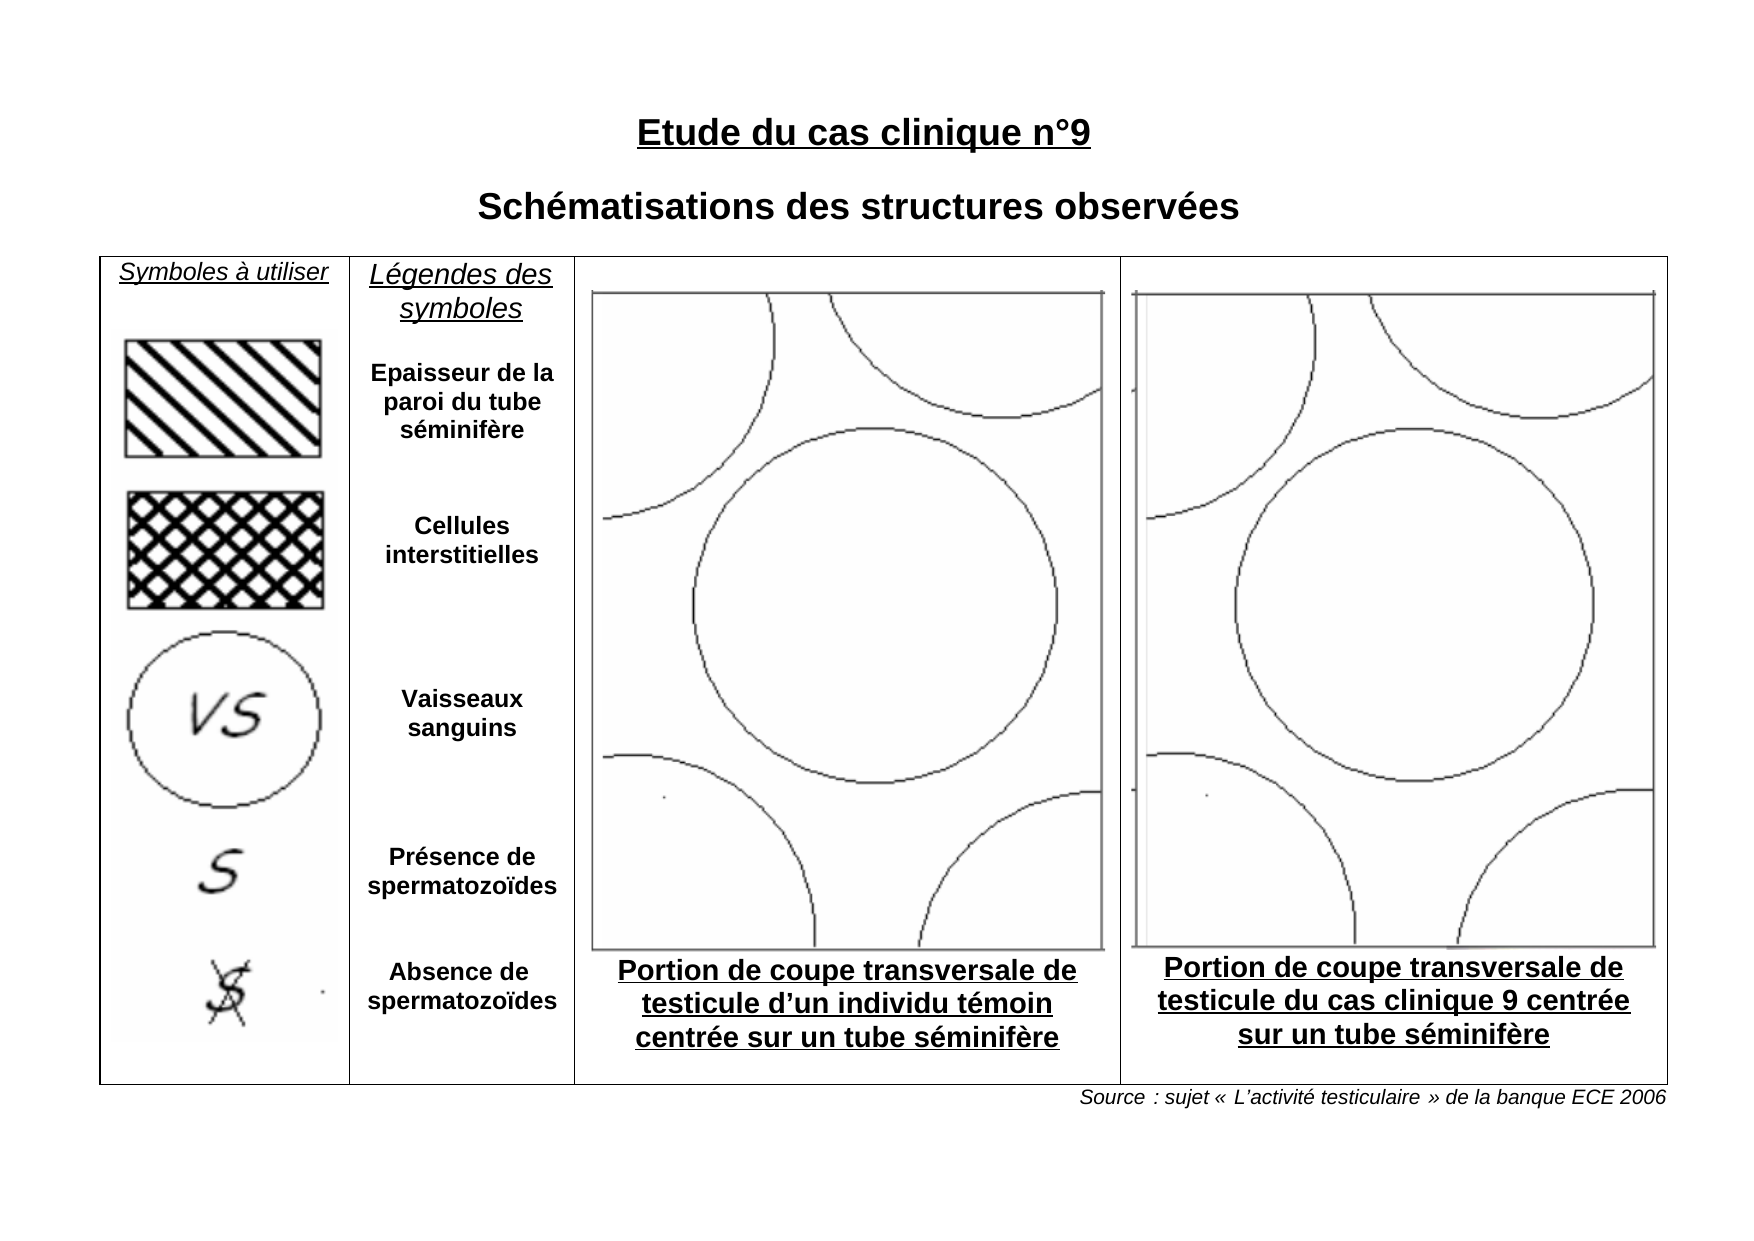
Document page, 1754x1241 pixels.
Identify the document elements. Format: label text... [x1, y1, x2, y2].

text Schématisations des structures observées [59, 184, 1668, 227]
table_header Légendes des symboles Epaisseur de la paroi du tube séminifère Cellules interstitielles Vaisseaux sanguins Présence de spermatozoïdes Absence de spermatozoïdes [350, 257, 574, 1084]
table_header Portion de coupe transversale de testicule du cas clinique 9 centrée sur un tube séminifère [1121, 257, 1667, 1084]
text Etude du cas clinique n°9 [59, 110, 1668, 153]
table_header Portion de coupe transversale de testicule d’un individu témoin centrée sur un tube séminifère [575, 257, 1120, 1084]
table_header Symboles à utiliser [101, 257, 349, 1084]
text Source : sujet « L’activité testiculaire » de la banque ECE 2006 [59, 1085, 1668, 1109]
